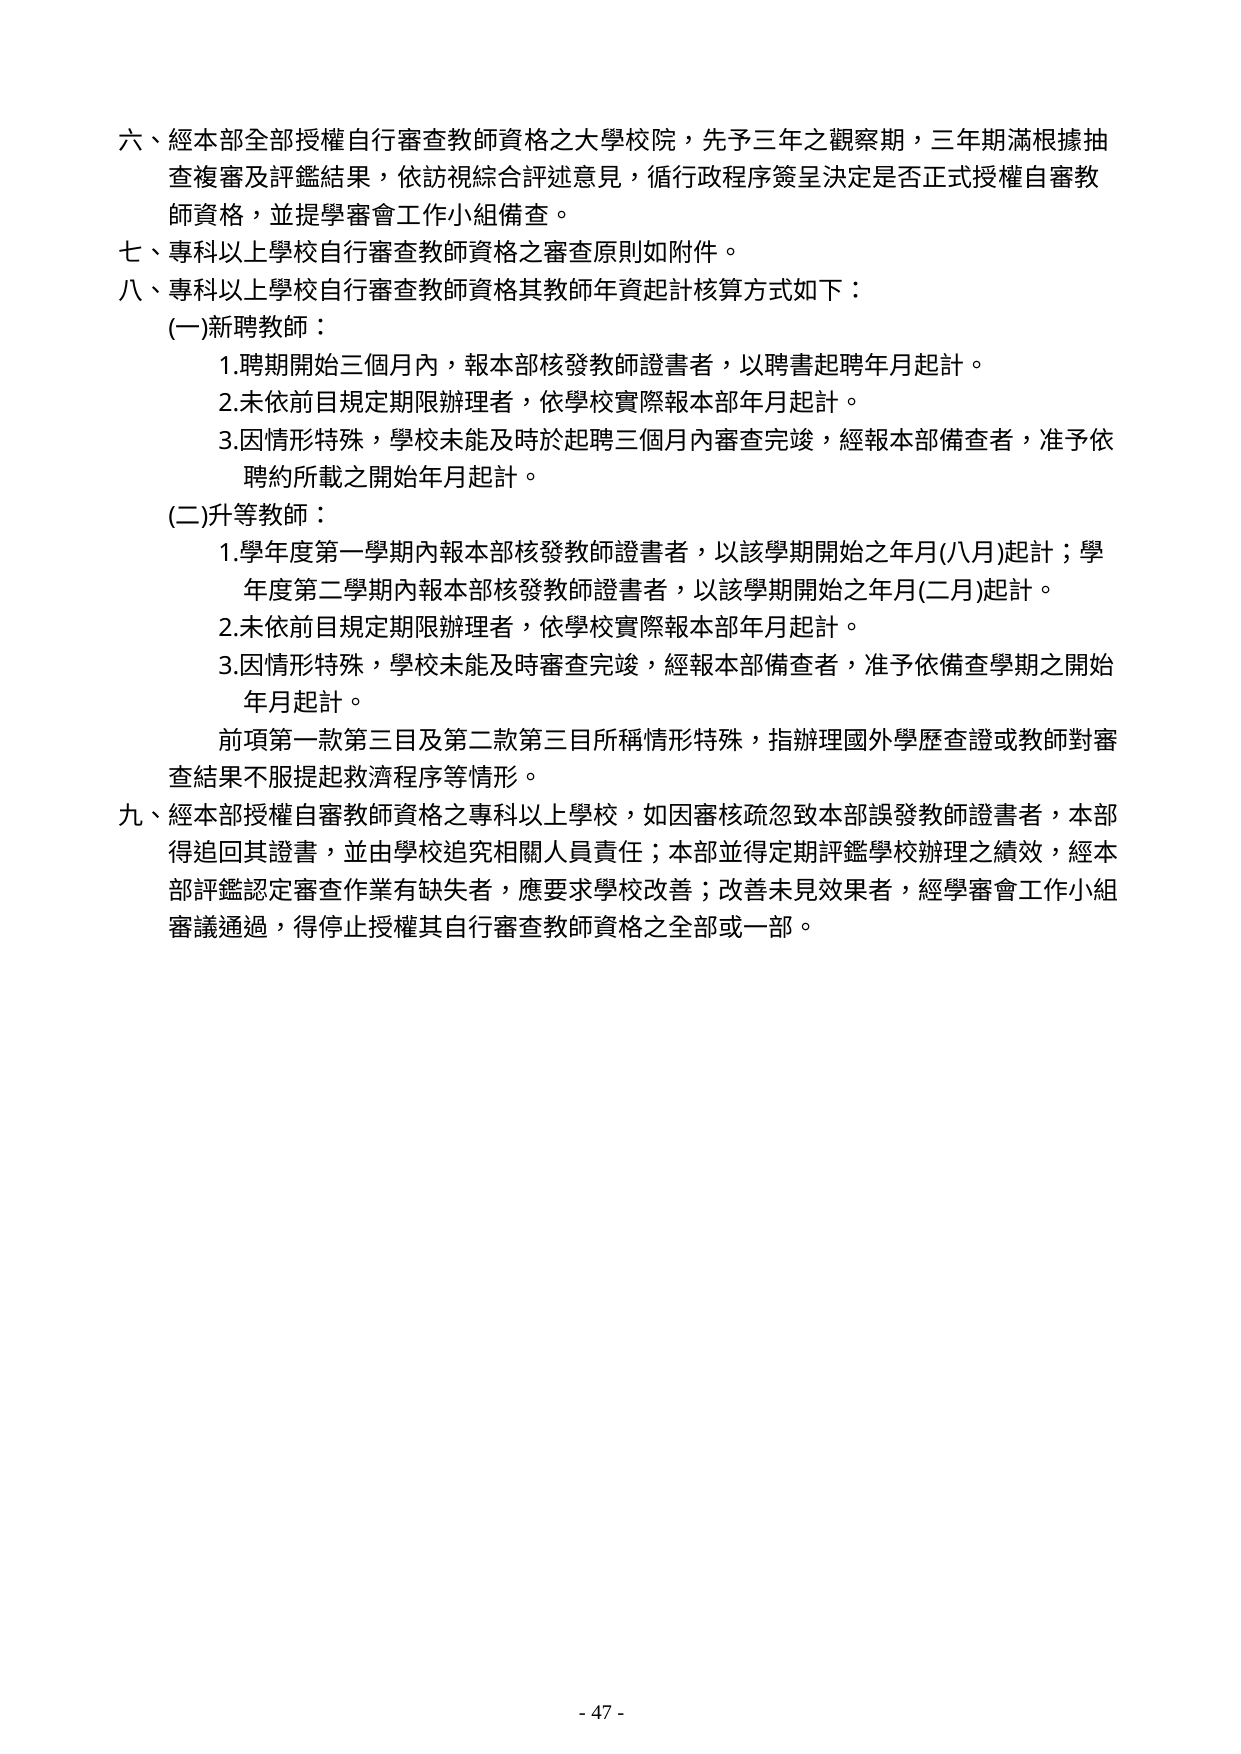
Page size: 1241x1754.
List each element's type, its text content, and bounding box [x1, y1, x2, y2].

text 2.未依前目規定期限辦理者，依學校實際報本部年月起計。 [218, 607, 1122, 644]
text 1.學年度第一學期內報本部核發教師證書者，以該學期開始之年月(八月)起計；學年度第二學期內報本部核發教師證書者，以該學期開始之年月(二月)起計。 [218, 532, 1122, 607]
text 1.聘期開始三個月內，報本部核發教師證書者，以聘書起聘年月起計。 [218, 344, 1122, 382]
text 八、專科以上學校自行審查教師資格其教師年資起計核算方式如下： [118, 269, 1122, 307]
text 六、經本部全部授權自行審查教師資格之大學校院，先予三年之觀察期，三年期滿根據抽查複審及評鑑結果，依訪視綜合評述意見，循行政程序簽呈決定是否正式授權自審教師資格，並提學審會工作小組備查。 [118, 119, 1122, 232]
text 九、經本部授權自審教師資格之專科以上學校，如因審核疏忽致本部誤發教師證書者，本部得追回其證書，並由學校追究相關人員責任；本部並得定期評鑑學校辦理之績效，經本部評鑑認定審查作業有缺失者，應要求學校改善；改善未見效果者，經學審會工作小組審議通過，得停止授權其自行審查教師資格之全部或一部。 [118, 794, 1122, 944]
text 3.因情形特殊，學校未能及時審查完竣，經報本部備查者，准予依備查學期之開始年月起計。 [218, 644, 1122, 719]
text 3.因情形特殊，學校未能及時於起聘三個月內審查完竣，經報本部備查者，准予依聘約所載之開始年月起計。 [218, 419, 1122, 494]
text 七、專科以上學校自行審查教師資格之審查原則如附件。 [118, 232, 1122, 269]
text 2.未依前目規定期限辦理者，依學校實際報本部年月起計。 [218, 382, 1122, 419]
text (一)新聘教師： [168, 307, 1122, 344]
text 前項第一款第三目及第二款第三目所稱情形特殊，指辦理國外學歷查證或教師對審查結果不服提起救濟程序等情形。 [168, 719, 1122, 794]
text (二)升等教師： [168, 494, 1122, 532]
